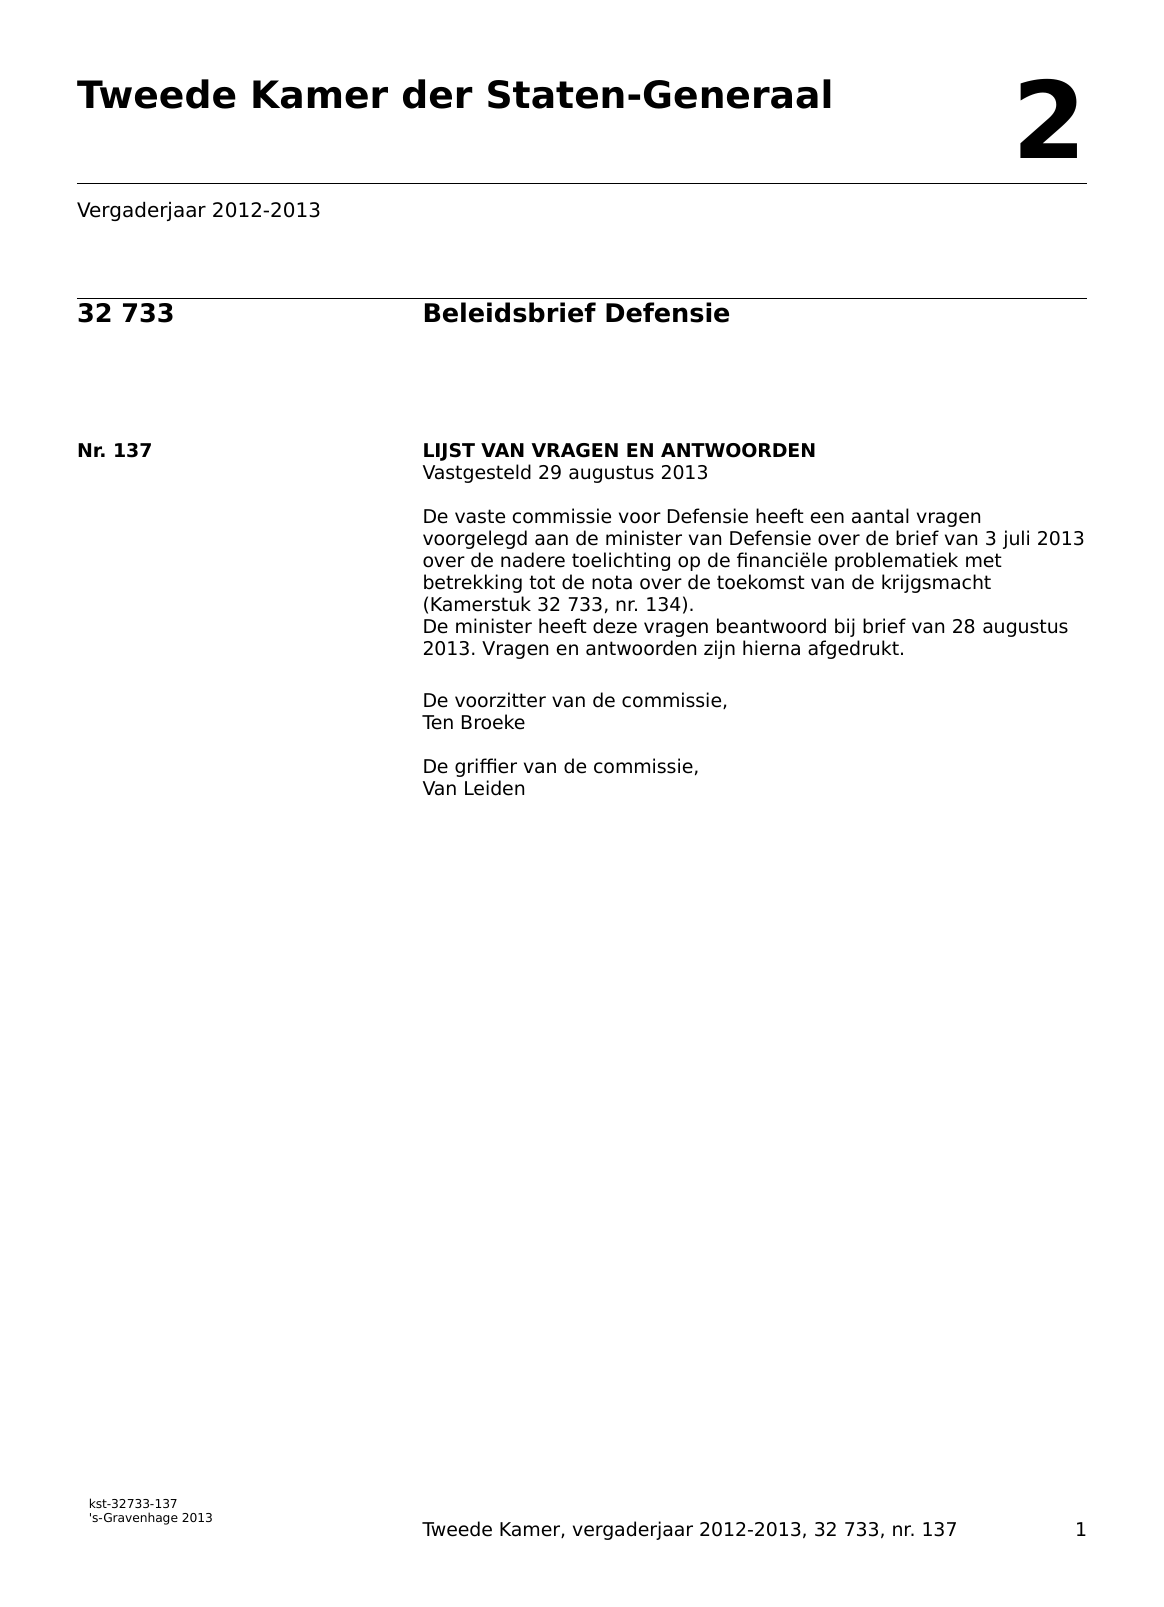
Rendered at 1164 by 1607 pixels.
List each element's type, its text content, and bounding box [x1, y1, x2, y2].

text De voorzitter van de commissie, Ten Broeke [422, 690, 1087, 734]
subtitle Nr. 137 LIJST VAN VRAGEN EN ANTWOORDEN [77, 440, 1087, 462]
text Vastgesteld 29 augustus 2013 [422, 462, 1087, 484]
table_header 2 [886, 59, 1087, 183]
text De vaste commissie voor Defensie heeft een aantal vragen voorgelegd aan de minister van Defensie over de brief van 3 juli 2013 over de nadere toelichting op de financiële problematiek met betrekking tot de nota over de toekomst van de krijgsmacht (Kamerstuk 32 733, nr. 134). [422, 506, 1087, 616]
table_cell Vergaderjaar 2012-2013 [77, 184, 1087, 298]
table_header Tweede Kamer der Staten-Generaal [77, 59, 886, 183]
text kst-32733-137 [88, 1497, 323, 1511]
text De minister heeft deze vragen beantwoord bij brief van 28 augustus 2013. Vragen en antwoorden zijn hierna afgedrukt. [422, 616, 1087, 660]
subtitle 32 733 Beleidsbrief Defensie [77, 299, 1087, 329]
text De griffier van de commissie, Van Leiden [422, 756, 1087, 800]
text 's-Gravenhage 2013 [88, 1511, 323, 1525]
